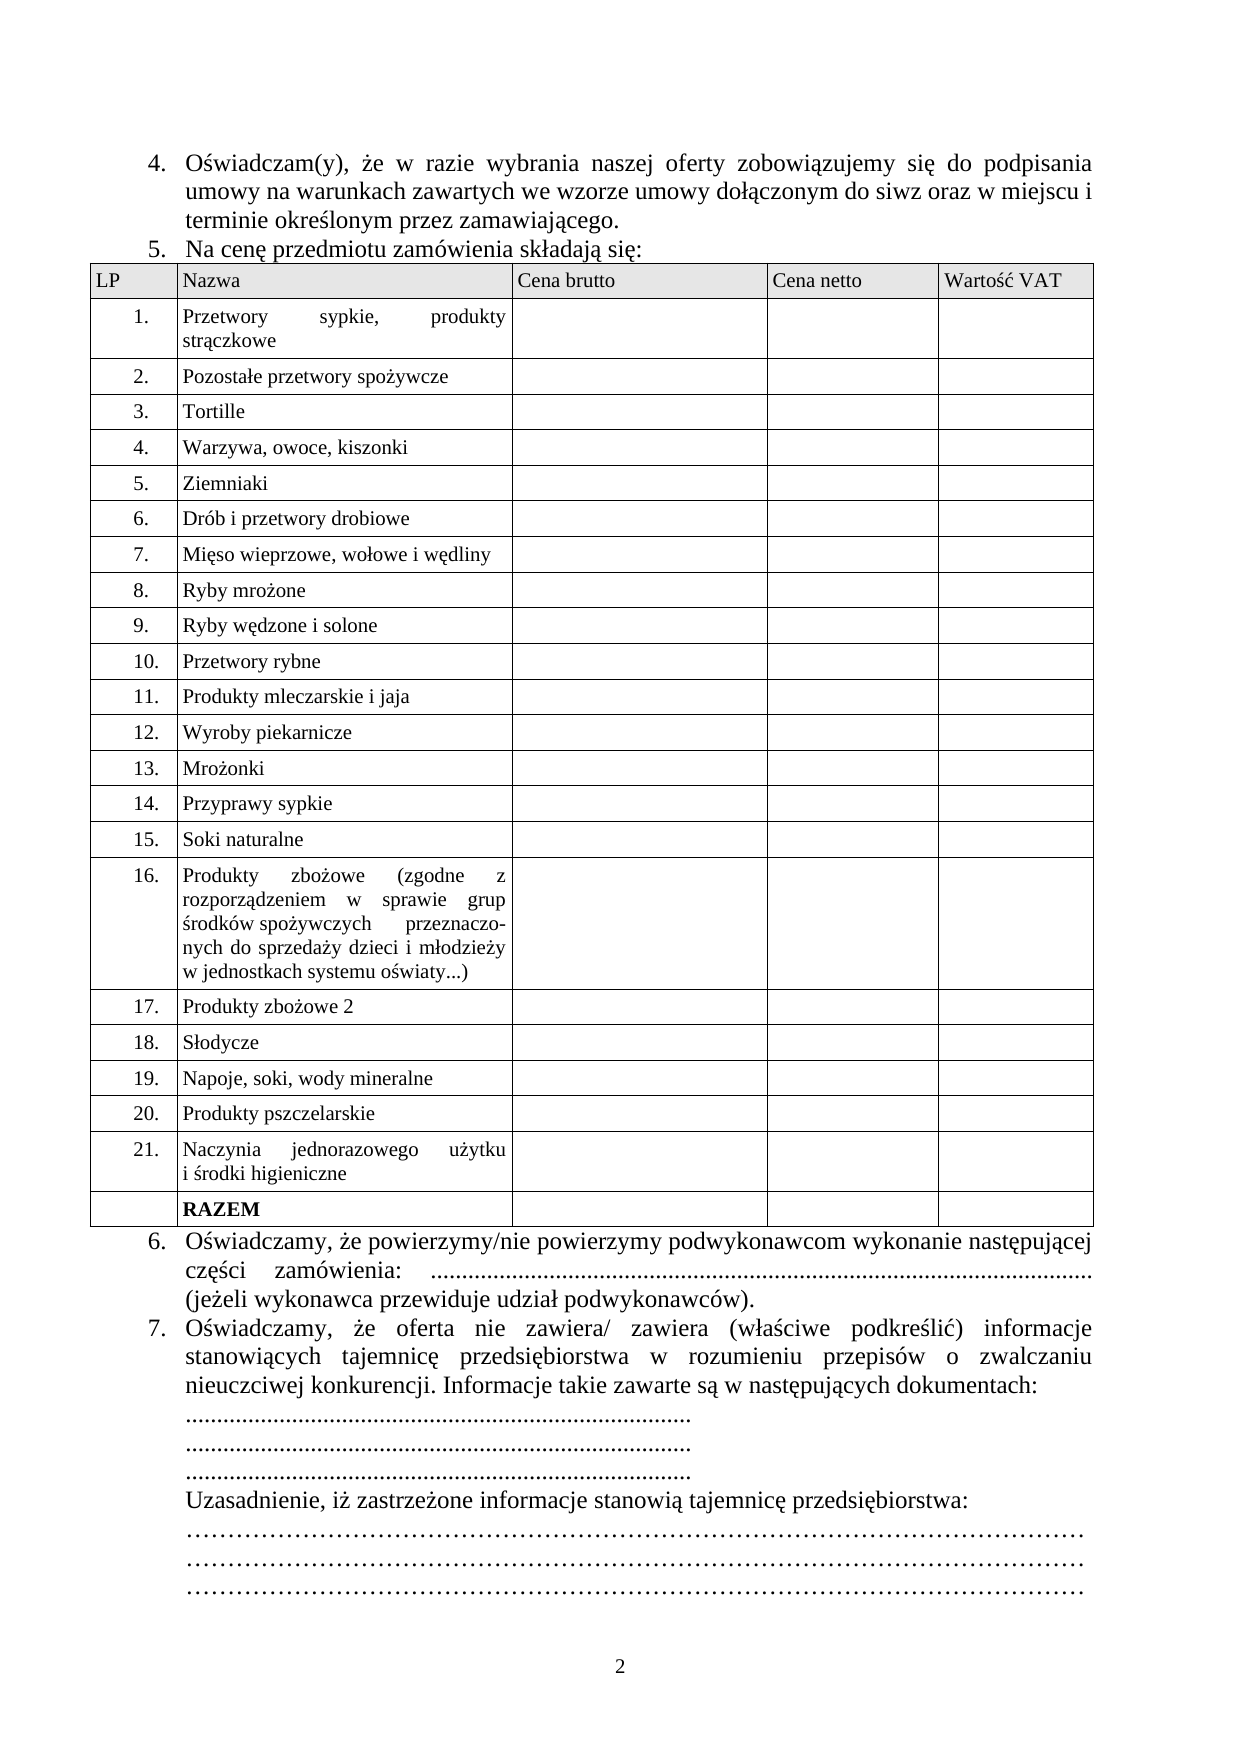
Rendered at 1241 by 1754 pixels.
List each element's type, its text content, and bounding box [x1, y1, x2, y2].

table_cell [768, 359, 938, 393]
table_header Cena brutto [513, 264, 767, 298]
list Na cenę przedmiotu zamówienia składają się: [148, 234, 1093, 263]
table_cell [91, 1096, 177, 1131]
table_cell Przetwory rybne [178, 644, 512, 678]
table_cell [91, 395, 177, 429]
table_cell [939, 1061, 1093, 1095]
table_cell [513, 1061, 767, 1095]
text Uzasadnienie, iż zastrzeżone informacje stanowią tajemnicę przedsiębiorstwa: [185, 1485, 1093, 1514]
table_cell [768, 573, 938, 607]
table_cell [513, 359, 767, 393]
text ................................................................................. [185, 1399, 1093, 1428]
table_cell Produkty pszczelarskie [178, 1096, 512, 1131]
table_cell [513, 1192, 767, 1226]
list Oświadczam(y), że w razie wybrania naszej oferty zobowiązujemy się do podpisania umowy na warunkach zawartych we wzorze umowy dołączonym do siwz oraz w miejscu i terminie określonym przez zamawiającego. [148, 148, 1093, 234]
table_cell Produkty mleczarskie i jaja [178, 680, 512, 714]
table_cell [513, 786, 767, 821]
table_cell Ryby wędzone i solone [178, 608, 512, 643]
text ……………………………………………………………………………………………… [185, 1514, 1093, 1543]
table_cell [939, 299, 1093, 358]
table_cell [768, 299, 938, 358]
table_cell [513, 1096, 767, 1131]
table_cell Ziemniaki [178, 466, 512, 500]
table_cell [939, 786, 1093, 821]
list Oświadczamy, że oferta nie zawiera/ zawiera (właściwe podkreślić) informacje stanowiących tajemnicę przedsiębiorstwa w rozumieniu przepisów o zwalczaniu nieuczciwej konkurencji. Informacje takie zawarte są w następujących dokumentach: [148, 1313, 1093, 1399]
table_header Wartość VAT [939, 264, 1093, 298]
table_cell [91, 680, 177, 714]
table_cell [91, 430, 177, 465]
table_cell [939, 395, 1093, 429]
table_cell [513, 751, 767, 785]
table_cell [939, 680, 1093, 714]
table_cell [939, 1025, 1093, 1060]
table_cell [513, 608, 767, 643]
text ……………………………………………………………………………………………… [185, 1571, 1093, 1600]
table_cell [91, 501, 177, 536]
table_cell [768, 1061, 938, 1095]
table_cell Mrożonki [178, 751, 512, 785]
table_cell [91, 990, 177, 1024]
table_cell [939, 751, 1093, 785]
table_cell [91, 751, 177, 785]
table_cell [939, 715, 1093, 750]
table_cell Mięso wieprzowe, wołowe i wędliny [178, 537, 512, 572]
table_cell [768, 751, 938, 785]
table_cell Przyprawy sypkie [178, 786, 512, 821]
table_cell [768, 466, 938, 500]
table_cell [939, 1132, 1093, 1191]
table_cell [513, 858, 767, 988]
table_cell [91, 359, 177, 393]
table_cell Soki naturalne [178, 822, 512, 857]
table_cell [513, 537, 767, 572]
table_cell [768, 822, 938, 857]
table_cell RAZEM [178, 1192, 512, 1226]
table_cell [768, 608, 938, 643]
table_cell Tortille [178, 395, 512, 429]
table_cell [91, 573, 177, 607]
table_cell [513, 299, 767, 358]
table_cell [939, 430, 1093, 465]
table_cell [91, 1061, 177, 1095]
table_cell [768, 1132, 938, 1191]
table_cell [939, 1096, 1093, 1131]
table_cell [513, 715, 767, 750]
table_cell [91, 644, 177, 678]
table_header Cena netto [768, 264, 938, 298]
table_cell [513, 573, 767, 607]
text ……………………………………………………………………………………………… [185, 1543, 1093, 1571]
table_cell [91, 537, 177, 572]
table_cell [91, 786, 177, 821]
table_cell [768, 501, 938, 536]
table_cell Słodycze [178, 1025, 512, 1060]
table_cell [91, 299, 177, 358]
table_cell Warzywa, owoce, kiszonki [178, 430, 512, 465]
table_cell Napoje, soki, wody mineralne [178, 1061, 512, 1095]
table_cell [513, 1025, 767, 1060]
table_cell [939, 573, 1093, 607]
table_cell [513, 466, 767, 500]
table_cell [513, 395, 767, 429]
table_cell [91, 1192, 177, 1226]
table_cell Drób i przetwory drobiowe [178, 501, 512, 536]
text ................................................................................. [185, 1428, 1093, 1456]
table_cell [91, 858, 177, 988]
text ................................................................................. [185, 1456, 1093, 1485]
table_cell Pozostałe przetwory spożywcze [178, 359, 512, 393]
table_cell [91, 466, 177, 500]
table_cell [768, 1025, 938, 1060]
table_cell [91, 1132, 177, 1191]
table_cell [513, 430, 767, 465]
table_cell Produkty zbożowe 2 [178, 990, 512, 1024]
list Oświadczamy, że powierzymy/nie powierzymy podwykonawcom wykonanie następującej części zamówienia: .......................................................................................................... (jeżeli wykonawca przewiduje udział podwykonawców). [148, 1227, 1093, 1313]
table_cell [768, 537, 938, 572]
table_cell [91, 608, 177, 643]
table_cell [939, 644, 1093, 678]
table_cell Ryby mrożone [178, 573, 512, 607]
table_cell [768, 990, 938, 1024]
table_cell [513, 680, 767, 714]
table_cell Naczynia jednorazowego użytku i środki higieniczne [178, 1132, 512, 1191]
table_cell [939, 608, 1093, 643]
table_cell Przetwory sypkie, produkty strączkowe [178, 299, 512, 358]
table_cell [91, 822, 177, 857]
table_cell [768, 680, 938, 714]
table_cell [513, 644, 767, 678]
table_header LP [91, 264, 177, 298]
table_cell [939, 822, 1093, 857]
table_cell [768, 858, 938, 988]
table_cell [768, 644, 938, 678]
table_cell [939, 466, 1093, 500]
table_cell [91, 715, 177, 750]
table_cell Produkty zbożowe (zgodne z rozporządzeniem w sprawie grup środków spożywczych przeznaczo-nych do sprzedaży dzieci i młodzieży w jednostkach systemu oświaty...) [178, 858, 512, 988]
table_cell [768, 1192, 938, 1226]
table_cell Wyroby piekarnicze [178, 715, 512, 750]
table_cell [513, 822, 767, 857]
table_cell [939, 501, 1093, 536]
table_cell [768, 1096, 938, 1131]
table_cell [768, 395, 938, 429]
table_cell [513, 501, 767, 536]
table_cell [513, 990, 767, 1024]
table_cell [768, 715, 938, 750]
table_cell [513, 1132, 767, 1191]
table_cell [91, 1025, 177, 1060]
table_cell [939, 1192, 1093, 1226]
table_cell [768, 786, 938, 821]
table_cell [768, 430, 938, 465]
table_header Nazwa [178, 264, 512, 298]
table_cell [939, 858, 1093, 988]
table_cell [939, 537, 1093, 572]
table_cell [939, 359, 1093, 393]
table_cell [939, 990, 1093, 1024]
